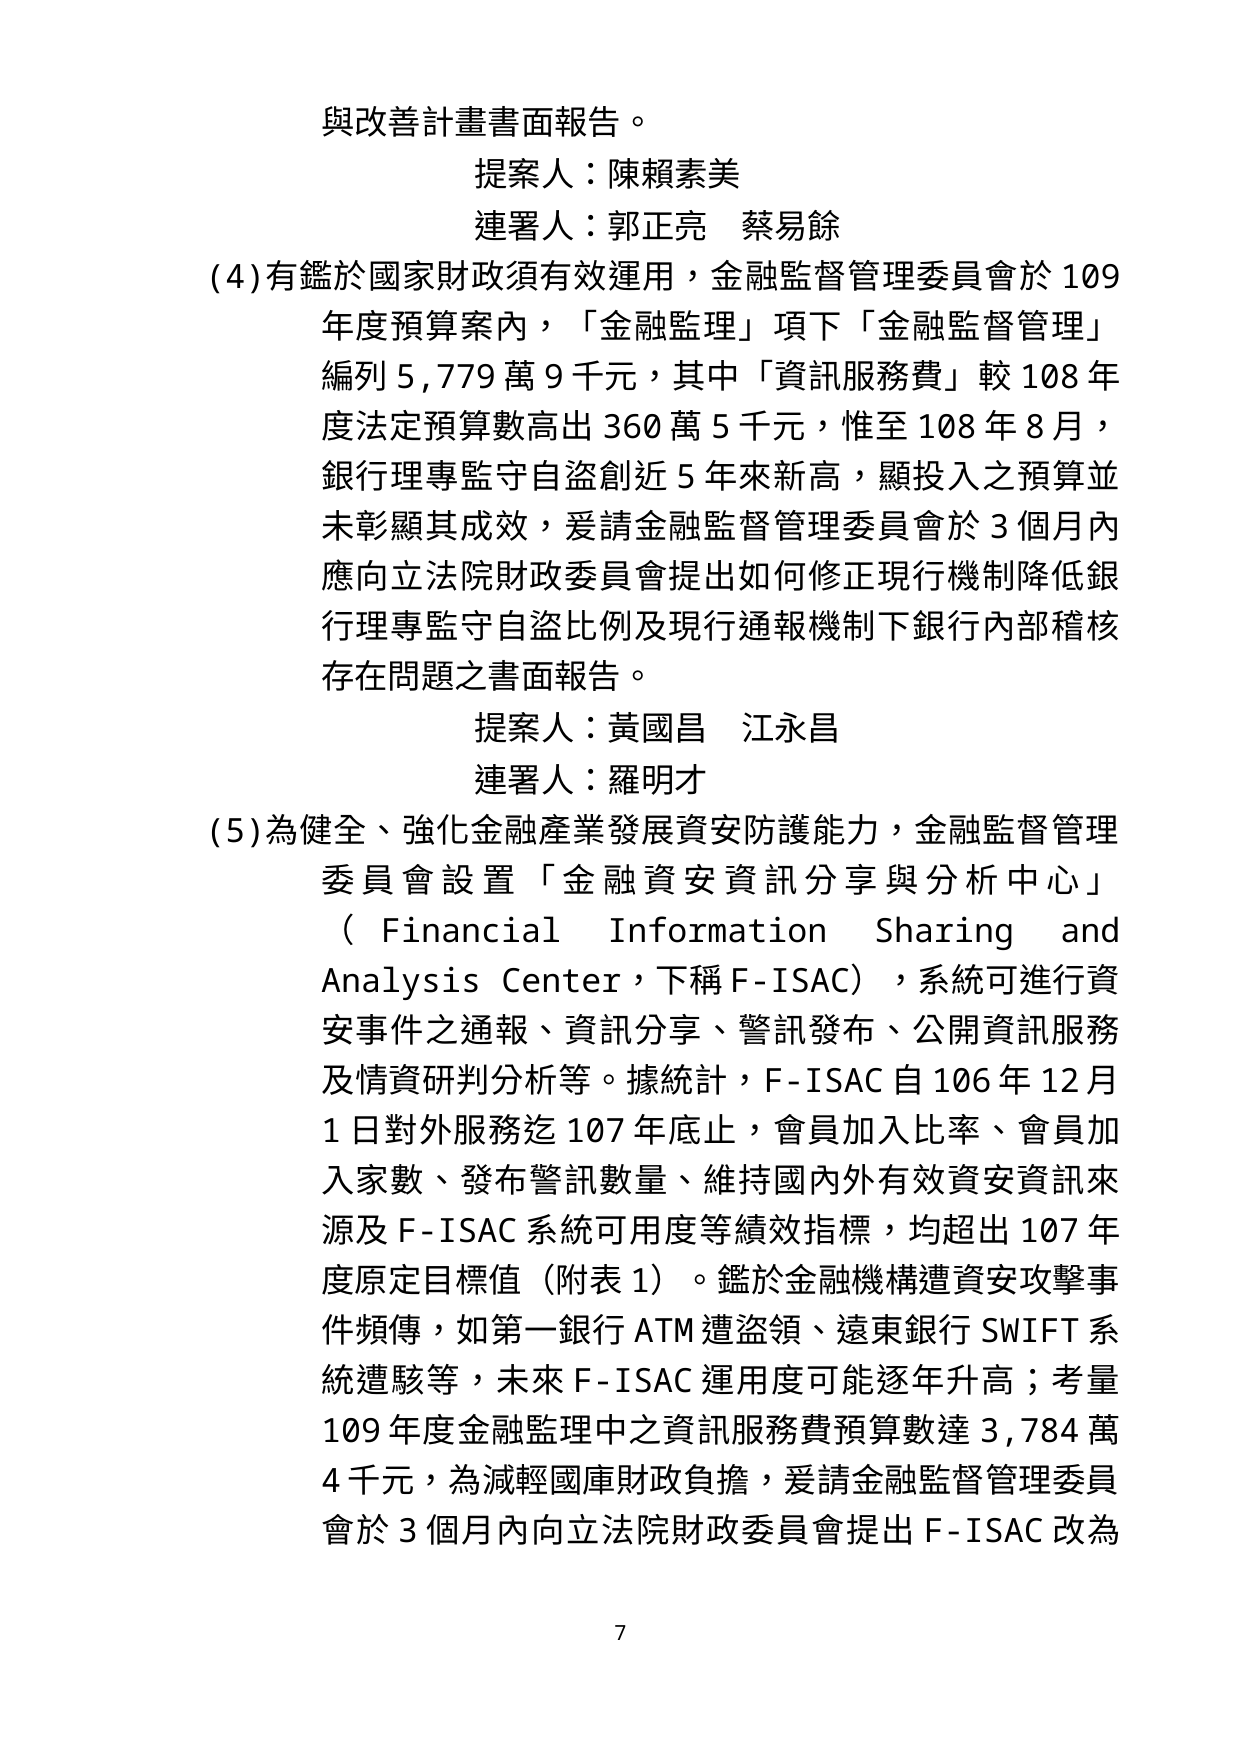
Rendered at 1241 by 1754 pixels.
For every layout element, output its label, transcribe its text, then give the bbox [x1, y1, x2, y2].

list 有鑑於國家財政須有效運用，金融監督管理委員會於109年度預算案內，「金融監理」項下「金融監督管理」編列5,779萬9千元，其中「資訊服務費」較108年度法定預算數高出360萬5千元，惟至108年8月，銀行理專監守自盜創近5年來新高，顯投入之預算並未彰顯其成效，爰請金融監督管理委員會於3個月內應向立法院財政委員會提出如何修正現行機制降低銀行理專監守自盜比例及現行通報機制下銀行內部稽核存在問題之書面報告。 [225, 249, 1120, 699]
text 連署人：郭正亮 蔡易餘 [474, 197, 1120, 249]
text 提案人：陳賴素美 [474, 144, 1120, 197]
text 連署人：羅明才 [474, 751, 1120, 803]
list 107年6月6日本國完成制定並公布資通安全管理法，可謂我國資訊安全發展之一大里程碑。然而，監察院108年4月11日公告「107財調0038」調查報告指出，我國金融資訊安全規範，如同「搭積木」般的組成，並不具備整體之體系與邏輯，例如銀行辦理網路銀行與兼營電子支付業務，可能係運用同一網路、同一主機，惟網路銀行與兼營電子支付業務對資安之規範強度不一，主管機關應如何要求與查核？又如金融監督管理委員會設有銀行局、保險局及證券期貨局等3個局，然其各自訂定相關法規，缺乏上位之法規，無法談宏觀之資訊安全策略。監察院報告亦質疑，目前金融監督管理委員會僅要求資產總額達1兆元以上者，應設置具職權行使獨立性之資安專責單位，指派協理以上或職級相當之人擔任資安專責單位主管之規定，而對於資產總額未達1兆元者，未有相關要求，是否妥適？為使我國資安規範之周延，爰請金融監督管理委員會於3個月內向立法院財政委員會提出檢討與改善計畫書面報告。 [225, 94, 1120, 144]
list 為健全、強化金融產業發展資安防護能力，金融監督管理委員會設置「金融資安資訊分享與分析中心」（Financial Information Sharing and Analysis Center，下稱F-ISAC），系統可進行資安事件之通報、資訊分享、警訊發布、公開資訊服務及情資研判分析等。據統計，F-ISAC自106年12月1日對外服務迄107年底止，會員加入比率、會員加入家數、發布警訊數量、維持國內外有效資安資訊來源及F-ISAC系統可用度等績效指標，均超出107年度原定目標值（附表1）。鑑於金融機構遭資安攻擊事件頻傳，如第一銀行ATM遭盜領、遠東銀行SWIFT系統遭駭等，未來F-ISAC運用度可能逐年升高；考量109年度金融監理中之資訊服務費預算數達3,784萬4千元，為減輕國庫財政負擔，爰請金融監督管理委員會於3個月內向立法院財政委員會提出F-ISAC改為收費制之可行性評估書面報告。 [225, 803, 1120, 1553]
text 提案人：黃國昌 江永昌 [474, 699, 1120, 751]
